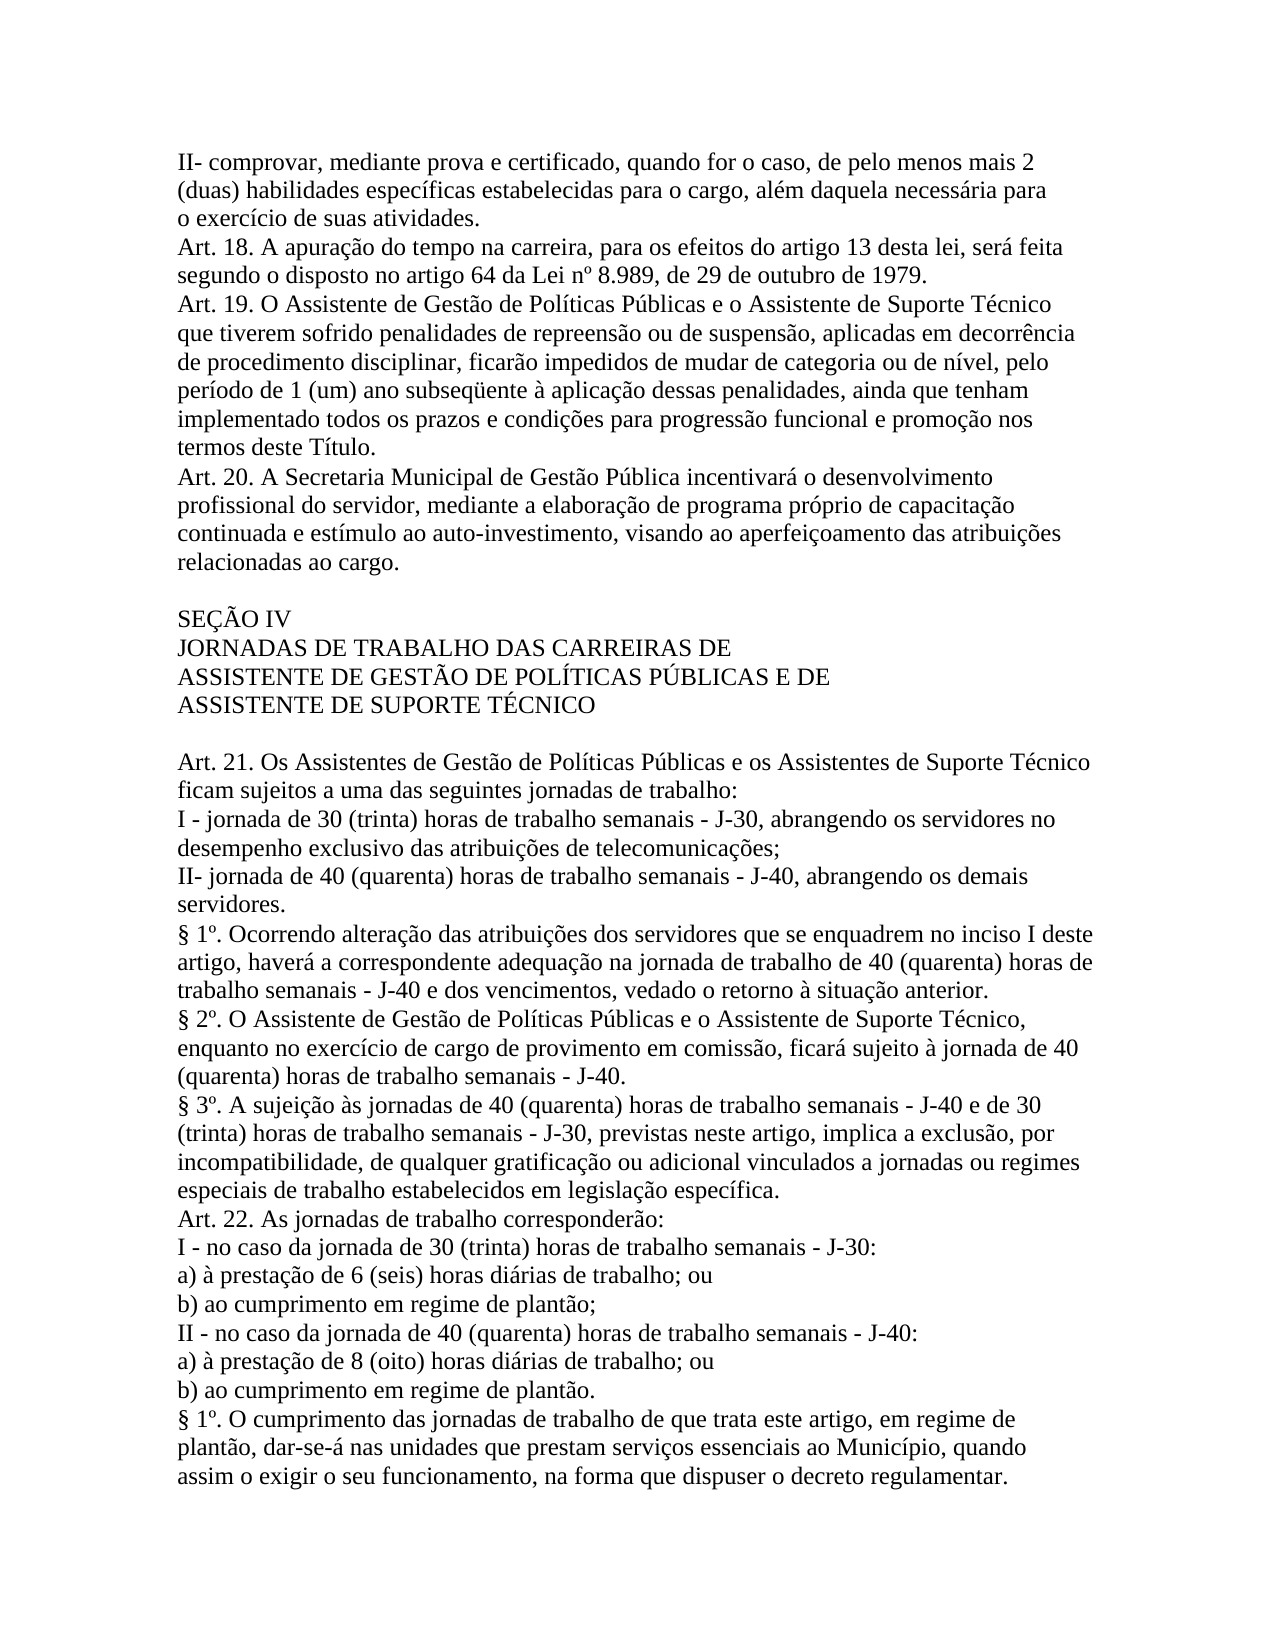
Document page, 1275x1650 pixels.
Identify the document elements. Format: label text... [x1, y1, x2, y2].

list - comprovar, mediante prova e certificado, quando for o caso, de pelo menos mais 2 (duas) habilidades específicas estabelecidas para o cargo, além daquela necessária para o exercício de suas atividades. [177, 147, 1064, 232]
text SEÇÃO IV [177, 604, 1125, 633]
text Art. 19. O Assistente de Gestão de Políticas Públicas e o Assistente de Suporte Técnico que tiverem sofrido penalidades de repreensão ou de suspensão, aplicadas em decorrência de procedimento disciplinar, ficarão impedidos de mudar de categoria ou de nível, pelo período de 1 (um) ano subseqüente à aplicação dessas penalidades, ainda que tenham implementado todos os prazos e condições para progressão funcional e promoção nos termos deste Título. [177, 290, 1094, 461]
text Art. 20. A Secretaria Municipal de Gestão Pública incentivará o desenvolvimento profissional do servidor, mediante a elaboração de programa próprio de capacitação continuada e estímulo ao auto-investimento, visando ao aperfeiçoamento das atribuições relacionadas ao cargo. [177, 462, 1062, 575]
text II - no caso da jornada de 40 (quarenta) horas de trabalho semanais - J-40: a) à prestação de 8 (oito) horas diárias de trabalho; ou [177, 1319, 919, 1375]
text § 3º. A sujeição às jornadas de 40 (quarenta) horas de trabalho semanais - J-40 e de 30 (trinta) horas de trabalho semanais - J-30, previstas neste artigo, implica a exclusão, por incompatibilidade, de qualquer gratificação ou adicional vinculados a jornadas ou regimes especiais de trabalho estabelecidos em legislação específica. [177, 1091, 1081, 1203]
text I - jornada de 30 (trinta) horas de trabalho semanais - J-30, abrangendo os servidores no desempenho exclusivo das atribuições de telecomunicações; [177, 806, 1056, 861]
text Art. 18. A apuração do tempo na carreira, para os efeitos do artigo 13 desta lei, será feita segundo o disposto no artigo 64 da Lei nº 8.989, de 29 de outubro de 1979. [177, 233, 1064, 289]
text Art. 22. As jornadas de trabalho corresponderão: [177, 1204, 1125, 1233]
text I - no caso da jornada de 30 (trinta) horas de trabalho semanais - J-30: a) à prestação de 6 (seis) horas diárias de trabalho; ou [177, 1234, 877, 1289]
list - jornada de 40 (quarenta) horas de trabalho semanais - J-40, abrangendo os demais servidores. [177, 863, 1035, 918]
text b) ao cumprimento em regime de plantão; [177, 1289, 1125, 1318]
text JORNADAS DE TRABALHO DAS CARREIRAS DE ASSISTENTE DE GESTÃO DE POLÍTICAS PÚBLICAS E DE ASSISTENTE DE SUPORTE TÉCNICO [177, 634, 885, 719]
text § 2º. O Assistente de Gestão de Políticas Públicas e o Assistente de Suporte Técnico, enquanto no exercício de cargo de provimento em comissão, ficará sujeito à jornada de 40 (quarenta) horas de trabalho semanais - J-40. [177, 1005, 1079, 1090]
text § 1º. O cumprimento das jornadas de trabalho de que trata este artigo, em regime de plantão, dar-se-á nas unidades que prestam serviços essenciais ao Município, quando assim o exigir o seu funcionamento, na forma que dispuser o decreto regulamentar. [177, 1405, 1089, 1489]
text b) ao cumprimento em regime de plantão. [177, 1375, 1125, 1404]
text Art. 21. Os Assistentes de Gestão de Políticas Públicas e os Assistentes de Suporte Técnico ficam sujeitos a uma das seguintes jornadas de trabalho: [177, 749, 1092, 804]
text § 1º. Ocorrendo alteração das atribuições dos servidores que se enquadrem no inciso I deste artigo, haverá a correspondente adequação na jornada de trabalho de 40 (quarenta) horas de trabalho semanais - J-40 e dos vencimentos, vedado o retorno à situação anterior. [177, 919, 1094, 1004]
